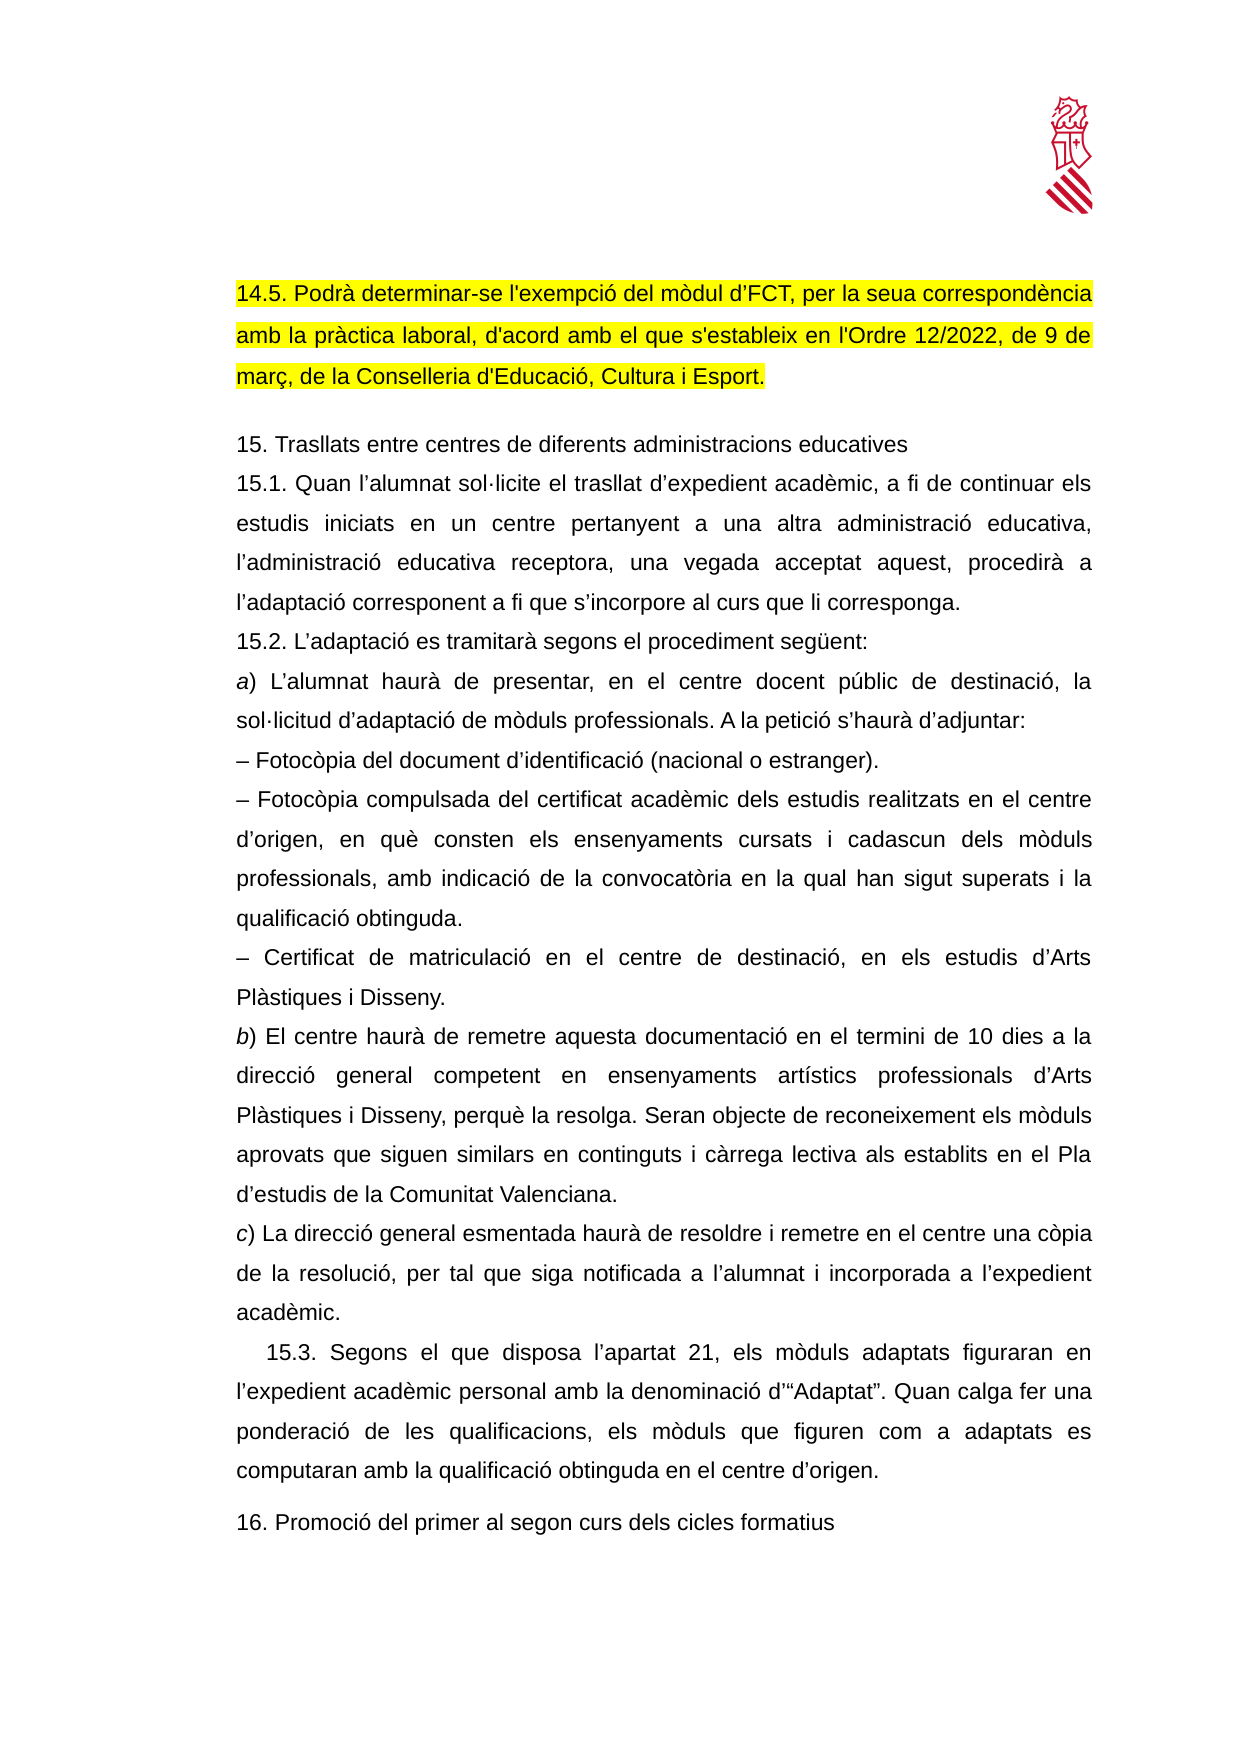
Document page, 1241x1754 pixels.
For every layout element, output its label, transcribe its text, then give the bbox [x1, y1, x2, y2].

text – Fotocòpia del document d’identificació (nacional o estranger). [236, 747, 1093, 773]
text 15.3. Segons el que disposa l’apartat 21, els mòduls adaptats figuraran en l’expedient acadèmic personal amb la denominació d’“Adaptat”. Quan calga fer una ponderació de les qualificacions, els mòduls que figuren com a adaptats es computaran amb la qualificació obtinguda en el centre d’origen. [236, 1339, 1093, 1484]
text – Certificat de matriculació en el centre de destinació, en els estudis d’Arts Plàstiques i Disseny. [236, 944, 1093, 1010]
text c) La direcció general esmentada haurà de resoldre i remetre en el centre una còpia de la resolució, per tal que siga notificada a l’alumnat i incorporada a l’expedient acadèmic. [236, 1220, 1093, 1326]
text a) L’alumnat haurà de presentar, en el centre docent públic de destinació, la sol·licitud d’adaptació de mòduls professionals. A la petició s’haurà d’adjuntar: [236, 668, 1093, 733]
text 15. Trasllats entre centres de diferents administracions educatives [236, 431, 1093, 457]
text 15.1. Quan l’alumnat sol·licite el trasllat d’expedient acadèmic, a fi de continuar els estudis iniciats en un centre pertanyent a una altra administració educativa, l’administració educativa receptora, una vegada acceptat aquest, procedirà a l’adaptació corresponent a fi que s’incorpore al curs que li corresponga. [236, 470, 1093, 615]
text 16. Promoció del primer al segon curs dels cicles formatius [236, 1509, 1093, 1536]
text 14.5. Podrà determinar-se l'exempció del mòdul d’FCT, per la seua correspondència amb la pràctica laboral, d'acord amb el que s'estableix en l'Ordre 12/2022, de 9 de març, de la Conselleria d'Educació, Cultura i Esport. [236, 265, 1093, 389]
text – Fotocòpia compulsada del certificat acadèmic dels estudis realitzats en el centre d’origen, en què consten els ensenyaments cursats i cadascun dels mòduls professionals, amb indicació de la convocatòria en la qual han sigut superats i la qualificació obtinguda. [236, 786, 1093, 931]
picture [1045, 95, 1093, 214]
text b) El centre haurà de remetre aquesta documentació en el termini de 10 dies a la direcció general competent en ensenyaments artístics professionals d’Arts Plàstiques i Disseny, perquè la resolga. Seran objecte de reconeixement els mòduls aprovats que siguen similars en continguts i càrrega lectiva als establits en el Pla d’estudis de la Comunitat Valenciana. [236, 1023, 1093, 1207]
text 15.2. L’adaptació es tramitarà segons el procediment següent: [236, 628, 1093, 654]
